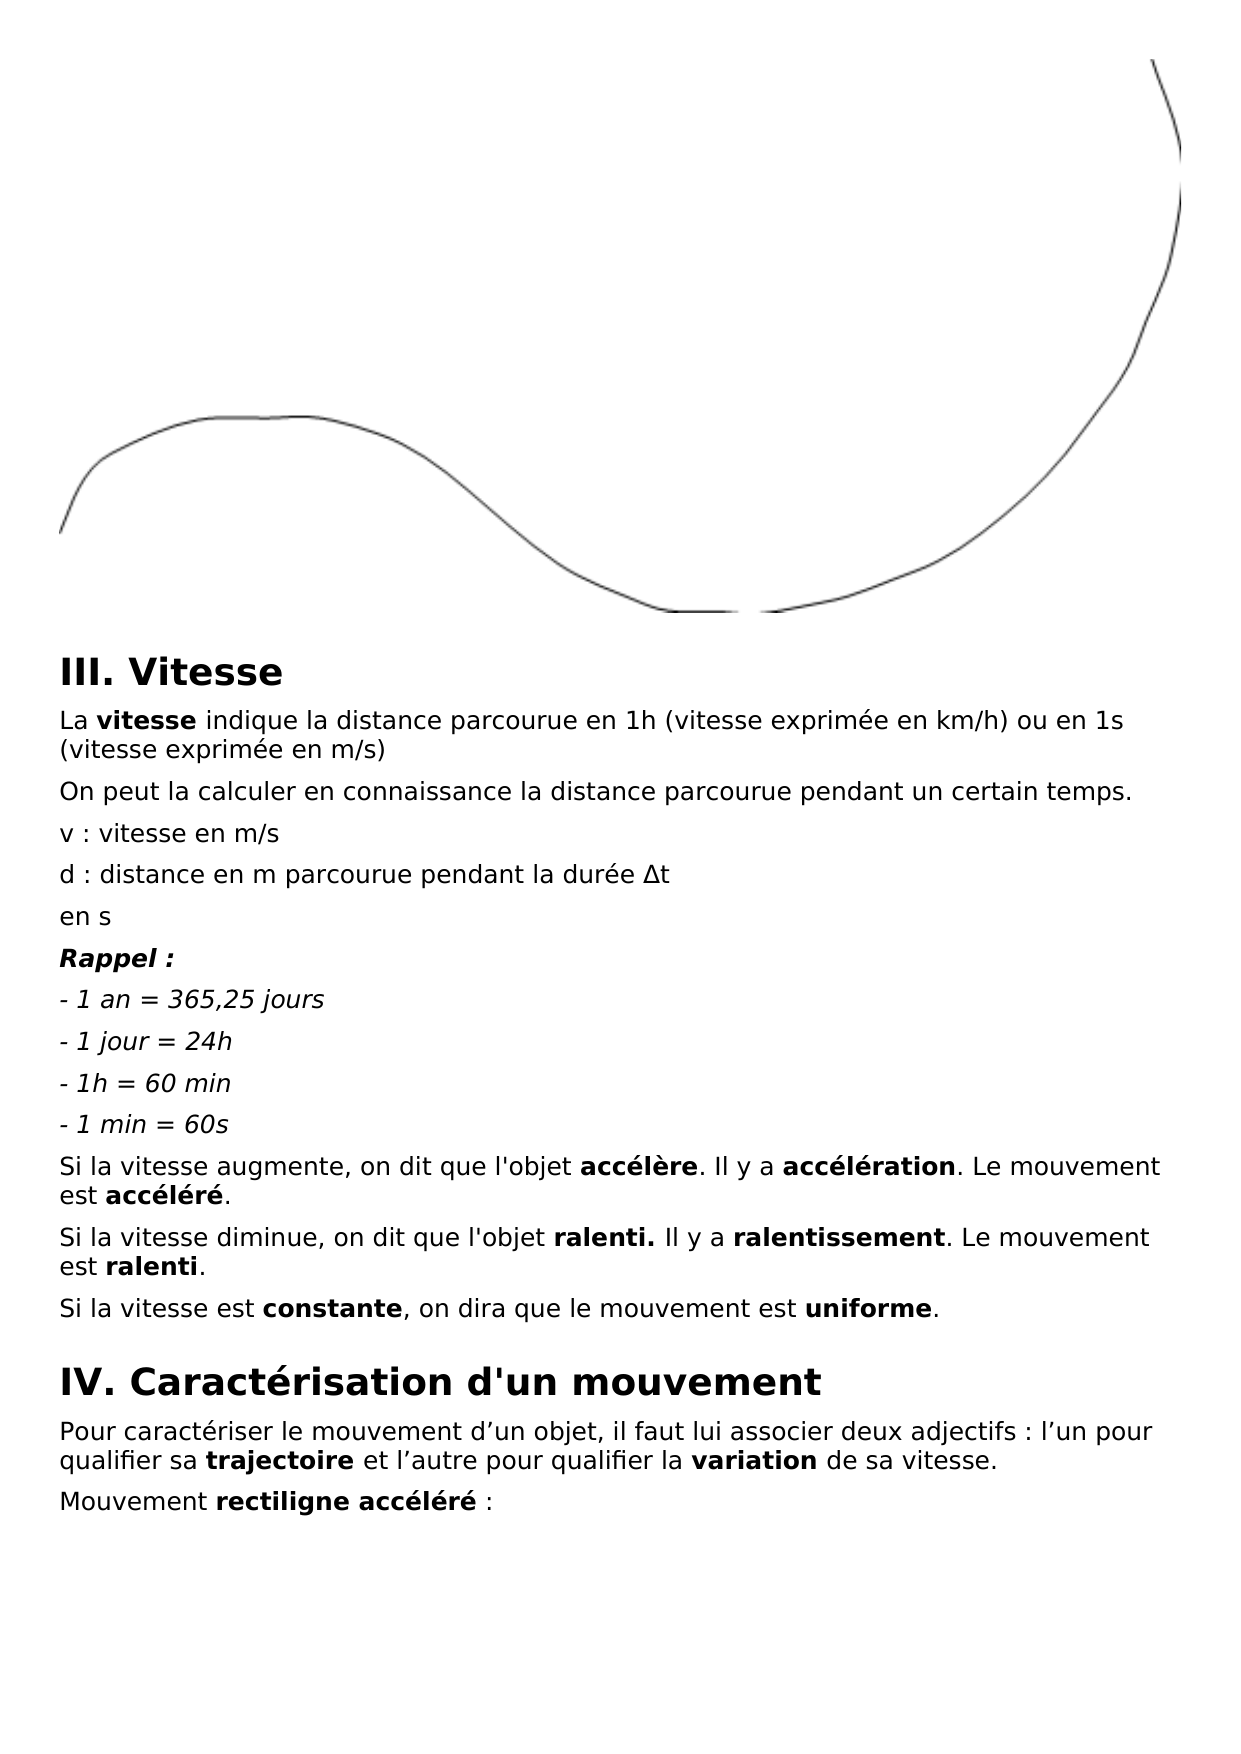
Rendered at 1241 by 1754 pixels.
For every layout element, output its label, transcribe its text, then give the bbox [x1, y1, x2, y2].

text - 1 jour = 24h [59, 1027, 1181, 1056]
picture [59, 59, 1182, 613]
text - 1 min = 60s [59, 1111, 1181, 1140]
text Si la vitesse est constante, on dira que le mouvement est uniforme. [59, 1294, 1181, 1323]
text On peut la calculer en connaissance la distance parcourue pendant un certain temps. [59, 777, 1181, 806]
text Si la vitesse diminue, on dit que l'objet ralenti. Il y a ralentissement. Le mouvement est ralenti. [59, 1223, 1181, 1281]
text Mouvement rectiligne accéléré : [59, 1487, 1181, 1517]
text v : vitesse en m/s [59, 819, 1181, 848]
text Pour caractériser le mouvement d’un objet, il faut lui associer deux adjectifs : l’un pour qualifier sa trajectoire et l’autre pour qualifier la variation de sa vitesse. [59, 1417, 1181, 1475]
text - 1h = 60 min [59, 1069, 1181, 1098]
subtitle III. Vitesse [59, 650, 1181, 694]
text en s [59, 902, 1181, 931]
text Si la vitesse augmente, on dit que l'objet accélère. Il y a accélération. Le mouvement est accéléré. [59, 1152, 1181, 1211]
text - 1 an = 365,25 jours [59, 986, 1181, 1015]
text d : distance en m parcourue pendant la durée Δt [59, 861, 1181, 890]
text Rappel : [59, 944, 1181, 973]
text La vitesse indique la distance parcourue en 1h (vitesse exprimée en km/h) ou en 1s (vitesse exprimée en m/s) [59, 706, 1181, 765]
subtitle IV. Caractérisation d'un mouvement [59, 1361, 1181, 1404]
